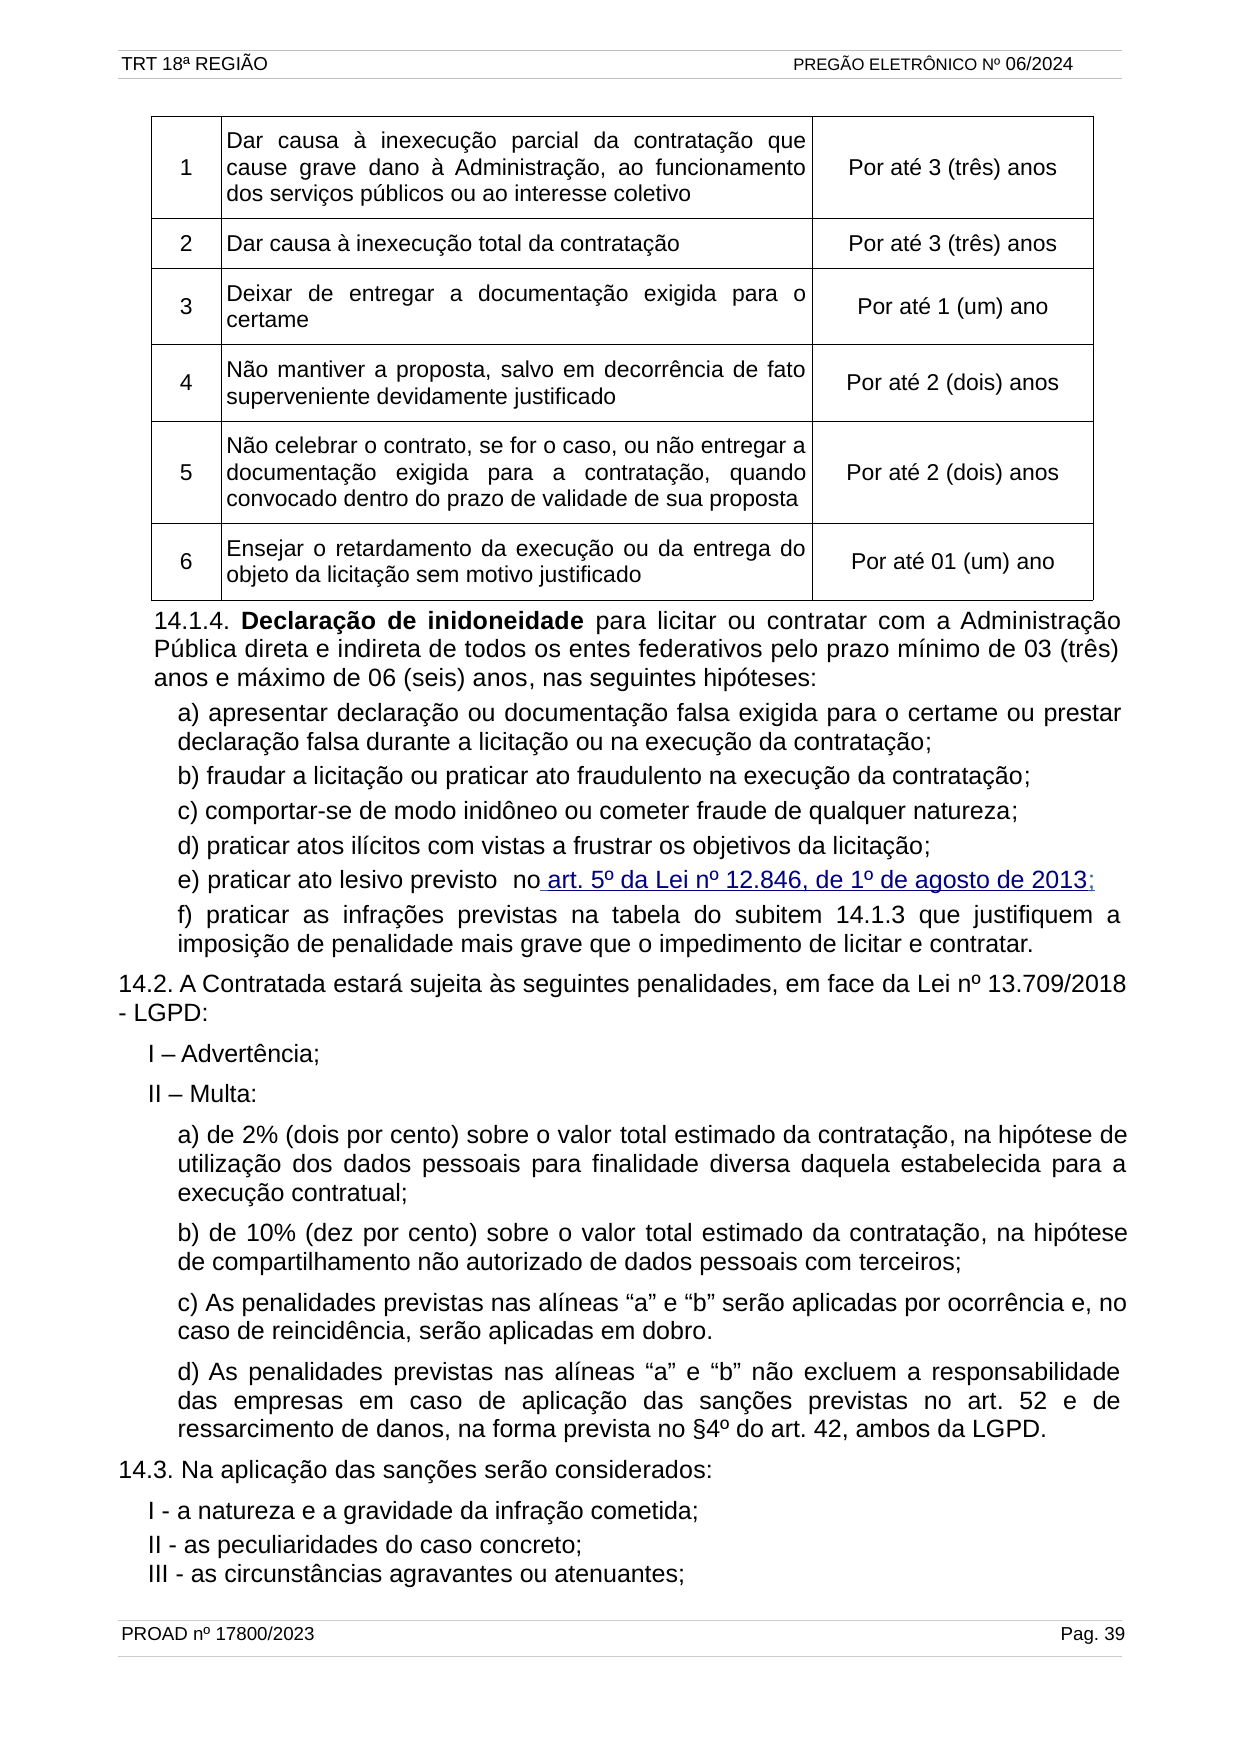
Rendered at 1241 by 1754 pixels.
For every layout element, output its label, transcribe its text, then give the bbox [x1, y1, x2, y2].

table_cell Por até 2 (dois) anos [813, 422, 1093, 523]
text a) de 2% (dois por cento) sobre o valor total estimado da contratação, na hipótese de utilização dos dados pessoais para finalidade diversa daquela estabelecida para a execução contratual; [177, 1120, 1128, 1206]
text a) apresentar declaração ou documentação falsa exigida para o certame ou prestar declaração falsa durante a licitação ou na execução da contratação; [177, 698, 1122, 755]
table_cell 3 [152, 269, 221, 344]
table_cell Não mantiver a proposta, salvo em decorrência de fato superveniente devidamente justificado [222, 345, 812, 421]
text III - as circunstâncias agravantes ou atenuantes; [118, 1559, 1122, 1588]
text c) comportar-se de modo inidôneo ou cometer fraude de qualquer natureza; [177, 796, 1122, 825]
table_cell Deixar de entregar a documentação exigida para o certame [222, 269, 812, 344]
table_cell 1 [152, 117, 221, 218]
table_cell 5 [152, 422, 221, 523]
text d) As penalidades previstas nas alíneas “a” e “b” não excluem a responsabilidade das empresas em caso de aplicação das sanções previstas no art. 52 e de ressarcimento de danos, na forma prevista no §4º do art. 42, ambos da LGPD. [177, 1357, 1122, 1443]
text f) praticar as infrações previstas na tabela do subitem 14.1.3 que justifiquem a imposição de penalidade mais grave que o impedimento de licitar e contratar. [177, 900, 1122, 957]
text c) As penalidades previstas nas alíneas “a” e “b” serão aplicadas por ocorrência e, no caso de reincidência, serão aplicadas em dobro. [177, 1287, 1128, 1345]
text II – Multa: [118, 1079, 1128, 1108]
table_cell Dar causa à inexecução total da contratação [222, 219, 812, 268]
text 14.2. A Contratada estará sujeita às seguintes penalidades, em face da Lei nº 13.709/2018 - LGPD: [118, 969, 1128, 1027]
table_cell 4 [152, 345, 221, 421]
text 14.1.4. Declaração de inidoneidade para licitar ou contratar com a Administração Pública direta e indireta de todos os entes federativos pelo prazo mínimo de 03 (três) anos e máximo de 06 (seis) anos, nas seguintes hipóteses: [153, 606, 1122, 692]
text II - as peculiaridades do caso concreto; [118, 1530, 1122, 1559]
table_cell Por até 2 (dois) anos [813, 345, 1093, 421]
text b) fraudar a licitação ou praticar ato fraudulento na execução da contratação; [177, 761, 1122, 790]
table_cell Não celebrar o contrato, se for o caso, ou não entregar a documentação exigida para a contratação, quando convocado dentro do prazo de validade de sua proposta [222, 422, 812, 523]
text b) de 10% (dez por cento) sobre o valor total estimado da contratação, na hipótese de compartilhamento não autorizado de dados pessoais com terceiros; [177, 1218, 1128, 1276]
table_cell Dar causa à inexecução parcial da contratação que cause grave dano à Administração, ao funcionamento dos serviços públicos ou ao interesse coletivo [222, 117, 812, 218]
table_cell Por até 3 (três) anos [813, 219, 1093, 268]
table_cell Por até 01 (um) ano [813, 524, 1093, 599]
table_cell Por até 3 (três) anos [813, 117, 1093, 218]
table_cell 6 [152, 524, 221, 599]
text I - a natureza e a gravidade da infração cometida; [118, 1496, 1122, 1524]
text e) praticar ato lesivo previsto no art. 5º da Lei nº 12.846, de 1º de agosto de 2013; [177, 865, 1122, 894]
table_cell 2 [152, 219, 221, 268]
table_cell Por até 1 (um) ano [813, 269, 1093, 344]
text d) praticar atos ilícitos com vistas a frustrar os objetivos da licitação; [177, 831, 1122, 859]
text I – Advertência; [118, 1039, 1128, 1067]
table_cell Ensejar o retardamento da execução ou da entrega do objeto da licitação sem motivo justificado [222, 524, 812, 599]
text 14.3. Na aplicação das sanções serão considerados: [118, 1455, 1122, 1484]
